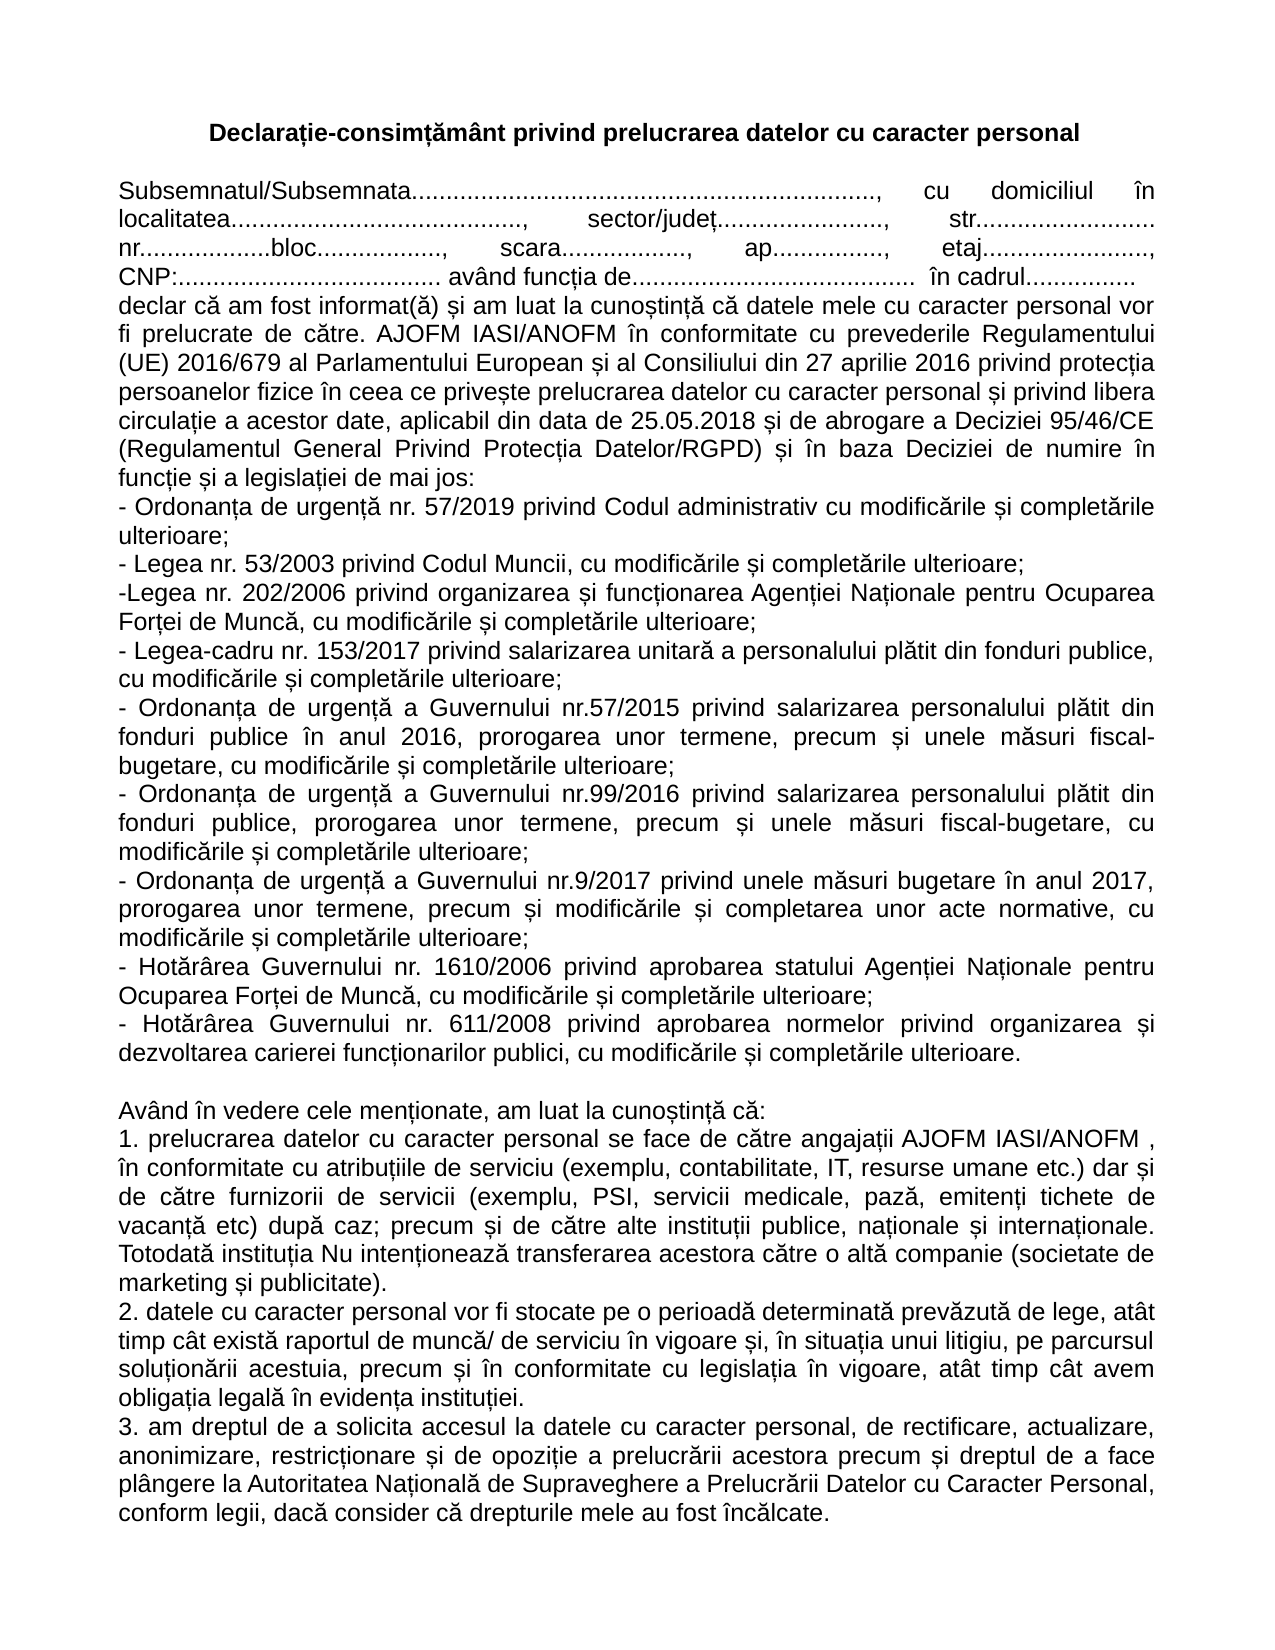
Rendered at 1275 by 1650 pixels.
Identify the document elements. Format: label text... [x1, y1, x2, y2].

text declar că am fost informat(ă) și am luat la cunoștință că datele mele cu caracter personal vor fi prelucrate de către. AJOFM IASI/ANOFM în conformitate cu prevederile Regulamentului (UE) 2016/679 al Parlamentului European și al Consiliului din 27 aprilie 2016 privind protecția persoanelor fizice în ceea ce privește prelucrarea datelor cu caracter personal și privind libera circulație a acestor date, aplicabil din data de 25.05.2018 și de abrogare a Deciziei 95/46/CE (Regulamentul General Privind Protecția Datelor/RGPD) și în baza Deciziei de numire în funcție și a legislației de mai jos: [118, 291, 1157, 492]
text 2. datele cu caracter personal vor fi stocate pe o perioadă determinată prevăzută de lege, atât timp cât există raportul de muncă/ de serviciu în vigoare și, în situația unui litigiu, pe parcursul soluționării acestuia, precum și în conformitate cu legislația în vigoare, atât timp cât avem obligația legală în evidența instituției. [118, 1297, 1157, 1412]
text 1. prelucrarea datelor cu caracter personal se face de către angajații AJOFM IASI/ANOFM , în conformitate cu atribuțiile de serviciu (exemplu, contabilitate, IT, resurse umane etc.) dar și de către furnizorii de servicii (exemplu, PSI, servicii medicale, pază, emitenți tichete de vacanță etc) după caz; precum și de către alte instituții publice, naționale și internaționale. Totodată instituția Nu intenționează transferarea acestora către o altă companie (societate de marketing și publicitate). [118, 1124, 1157, 1297]
text - Hotărârea Guvernului nr. 611/2008 privind aprobarea normelor privind organizarea și dezvoltarea carierei funcționarilor publici, cu modificările și completările ulterioare. [118, 1009, 1157, 1067]
subtitle Declarație-consimțământ privind prelucrarea datelor cu caracter personal [133, 118, 1157, 147]
text - Hotărârea Guvernului nr. 1610/2006 privind aprobarea statului Agenției Naționale pentru Ocuparea Forței de Muncă, cu modificările și completările ulterioare; [118, 952, 1157, 1009]
text -Legea nr. 202/2006 privind organizarea și funcționarea Agenției Naționale pentru Ocuparea Forței de Muncă, cu modificările și completările ulterioare; [118, 578, 1157, 636]
text - Ordonanța de urgență nr. 57/2019 privind Codul administrativ cu modificările și completările ulterioare; [118, 492, 1157, 549]
text 3. am dreptul de a solicita accesul la datele cu caracter personal, de rectificare, actualizare, anonimizare, restricționare și de opoziție a prelucrării acestora precum și dreptul de a face plângere la Autoritatea Națională de Supraveghere a Prelucrării Datelor cu Caracter Personal, conform legii, dacă consider că drepturile mele au fost încălcate. [118, 1412, 1157, 1527]
text - Ordonanța de urgență a Guvernului nr.99/2016 privind salarizarea personalului plătit din fonduri publice, prorogarea unor termene, precum și unele măsuri fiscal-bugetare, cu modificările și completările ulterioare; [118, 779, 1157, 866]
text Având în vedere cele menționate, am luat la cunoștință că: [118, 1096, 1157, 1124]
text - Ordonanța de urgență a Guvernului nr.57/2015 privind salarizarea personalului plătit din fonduri publice în anul 2016, prorogarea unor termene, precum și unele măsuri fiscal-bugetare, cu modificările și completările ulterioare; [118, 693, 1157, 779]
text - Ordonanța de urgență a Guvernului nr.9/2017 privind unele măsuri bugetare în anul 2017, prorogarea unor termene, precum și modificările și completarea unor acte normative, cu modificările și completările ulterioare; [118, 866, 1157, 952]
text - Legea-cadru nr. 153/2017 privind salarizarea unitară a personalului plătit din fonduri publice, cu modificările și completările ulterioare; [118, 636, 1157, 693]
text Subsemnatul/Subsemnata..................................................................., cu domiciliul în localitatea.........................................., sector/județ........................, str.......................... nr...................bloc.................., scara.................., ap................, etaj........................, CNP:...................................... având funcția de......................................... în cadrul................ [118, 176, 1157, 291]
text - Legea nr. 53/2003 privind Codul Muncii, cu modificările și completările ulterioare; [118, 549, 1157, 578]
